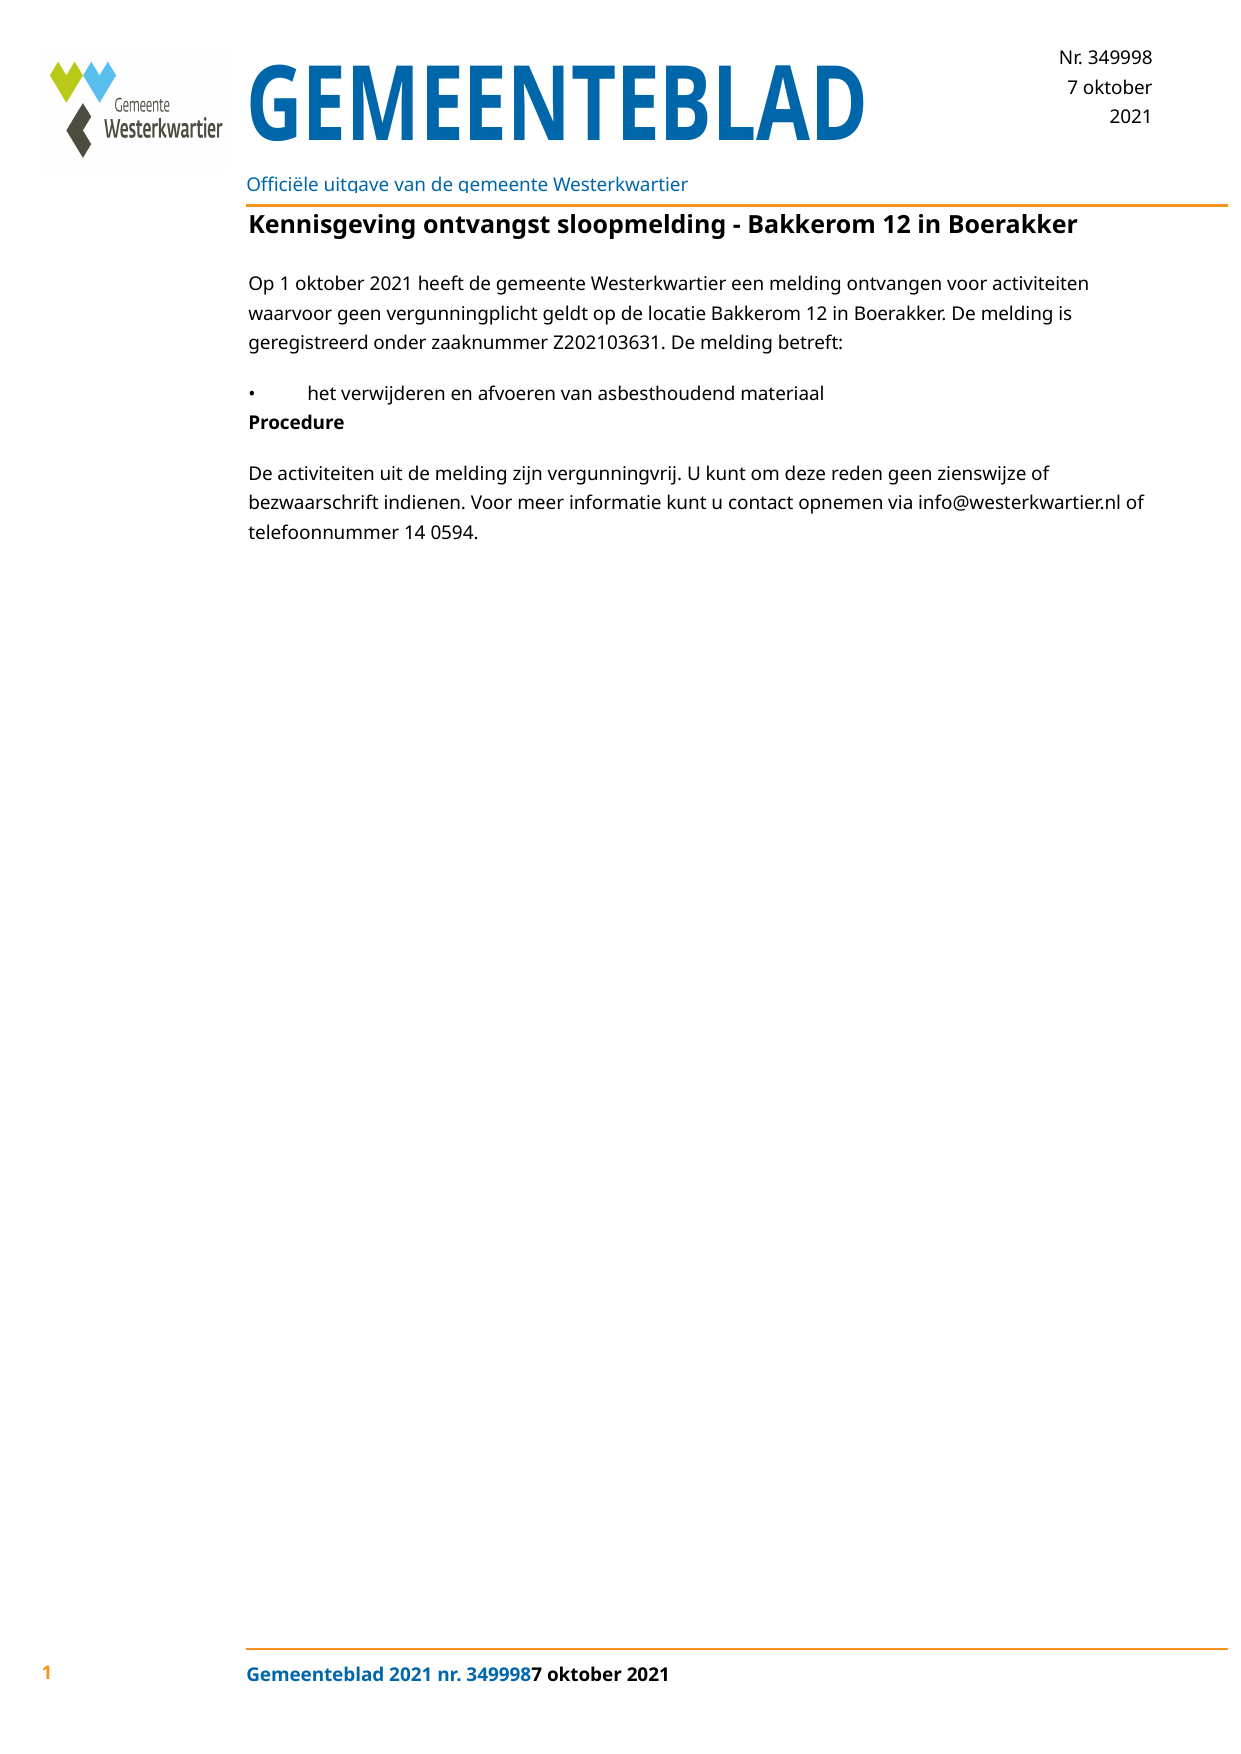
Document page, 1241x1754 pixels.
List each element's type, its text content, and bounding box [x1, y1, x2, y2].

text De activiteiten uit de melding zijn vergunningvrij. U kunt om deze reden geen zienswijze of bezwaarschrift indienen. Voor meer informatie kunt u contact opnemen via info@westerkwartier.nl of telefoonnummer 14 0594. [248, 460, 1152, 545]
text Op 1 oktober 2021 heeft de gemeente Westerkwartier een melding ontvangen voor activiteiten waarvoor geen vergunningplicht geldt op de locatie Bakkerom 12 in Boerakker. De melding is geregistreerd onder zaaknummer Z202103631. De melding betreft: [248, 270, 1152, 355]
list het verwijderen en afvoeren van asbesthoudend materiaal [248, 380, 1152, 406]
text Kennisgeving ontvangst sloopmelding - Bakkerom 12 in Boerakker [248, 207, 1152, 241]
text Procedure [248, 409, 1152, 435]
picture [41, 47, 231, 172]
